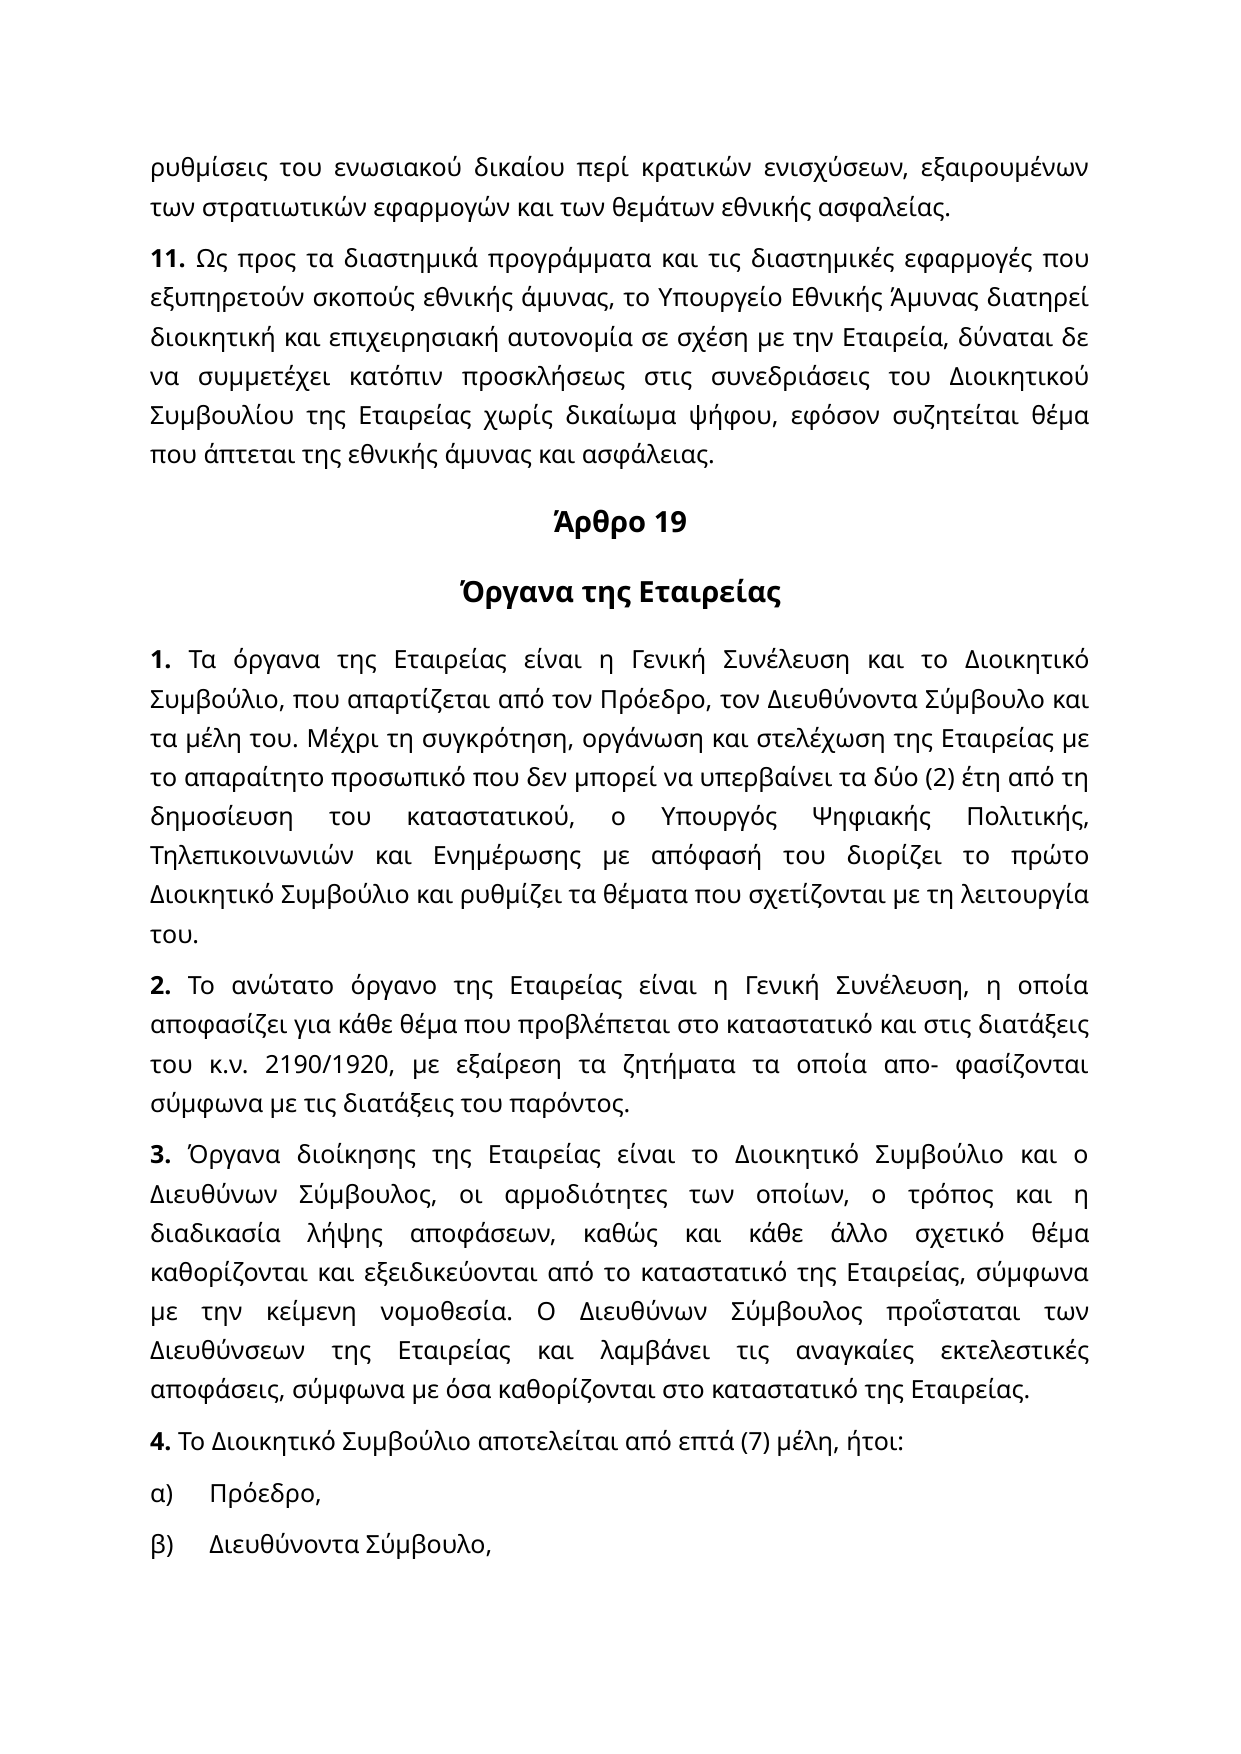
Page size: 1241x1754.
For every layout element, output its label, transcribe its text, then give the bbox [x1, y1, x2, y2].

text 4. Το Διοικητικό Συμβούλιο αποτελείται από επτά (7) μέλη, ήτοι: [150, 1424, 1090, 1458]
text ρυθμίσεις του ενωσιακού δικαίου περί κρατικών ενισχύσεων, εξαιρουμένων των στρατιωτικών εφαρμογών και των θεμάτων εθνικής ασφαλείας. [150, 150, 1090, 223]
text 2. Το ανώτατο όργανο της Εταιρείας είναι η Γενική Συνέλευση, η οποία αποφασίζει για κάθε θέμα που προβλέπεται στο καταστατικό και στις διατάξεις του κ.ν. 2190/1920, με εξαίρεση τα ζητήματα τα οποία απο- φασίζονται σύμφωνα με τις διατάξεις του παρόντος. [150, 968, 1090, 1119]
subtitle Όργανα της Εταιρείας [150, 571, 1090, 611]
text 3. Όργανα διοίκησης της Εταιρείας είναι το Διοικητικό Συμβούλιο και ο Διευθύνων Σύμβουλος, οι αρμοδιότητες των οποίων, ο τρόπος και η διαδικασία λήψης αποφάσεων, καθώς και κάθε άλλο σχετικό θέμα καθορίζονται και εξειδικεύονται από το καταστατικό της Εταιρείας, σύμφωνα με την κείμενη νομοθεσία. Ο Διευθύνων Σύμβουλος προΐσταται των Διευθύνσεων της Εταιρείας και λαμβάνει τις αναγκαίες εκτελεστικές αποφάσεις, σύμφωνα με όσα καθορίζονται στο καταστατικό της Εταιρείας. [150, 1137, 1090, 1406]
text 1. Τα όργανα της Εταιρείας είναι η Γενική Συνέλευση και το Διοικητικό Συμβούλιο, που απαρτίζεται από τον Πρόεδρο, τον Διευθύνοντα Σύμβουλο και τα μέλη του. Mέχρι τη συγκρότηση, οργάνωση και στελέχωση της Εταιρείας με το απαραίτητο προσωπικό που δεν μπορεί να υπερβαίνει τα δύο (2) έτη από τη δημοσίευση του καταστατικού, ο Υπουργός Ψηφιακής Πολιτικής, Τηλεπικοινωνιών και Ενημέρωσης με απόφασή του διορίζει το πρώτο Διοικητικό Συμβούλιο και ρυθμίζει τα θέματα που σχετίζονται με τη λειτουργία του. [150, 642, 1090, 950]
list α) Πρόεδρο, [150, 1475, 1090, 1509]
text 11. Ως προς τα διαστημικά προγράμματα και τις διαστημικές εφαρμογές που εξυπηρετούν σκοπούς εθνικής άμυνας, το Υπουργείο Εθνικής Άμυνας διατηρεί διοικητική και επιχειρησιακή αυτονομία σε σχέση με την Εταιρεία, δύναται δε να συμμετέχει κατόπιν προσκλήσεως στις συνεδριάσεις του Διοικητικού Συμβουλίου της Εταιρείας χωρίς δικαίωμα ψήφου, εφόσον συζητείται θέμα που άπτεται της εθνικής άμυνας και ασφάλειας. [150, 241, 1090, 471]
subtitle Άρθρο 19 [150, 501, 1090, 541]
list β) Διευθύνοντα Σύμβουλο, [150, 1527, 1090, 1561]
